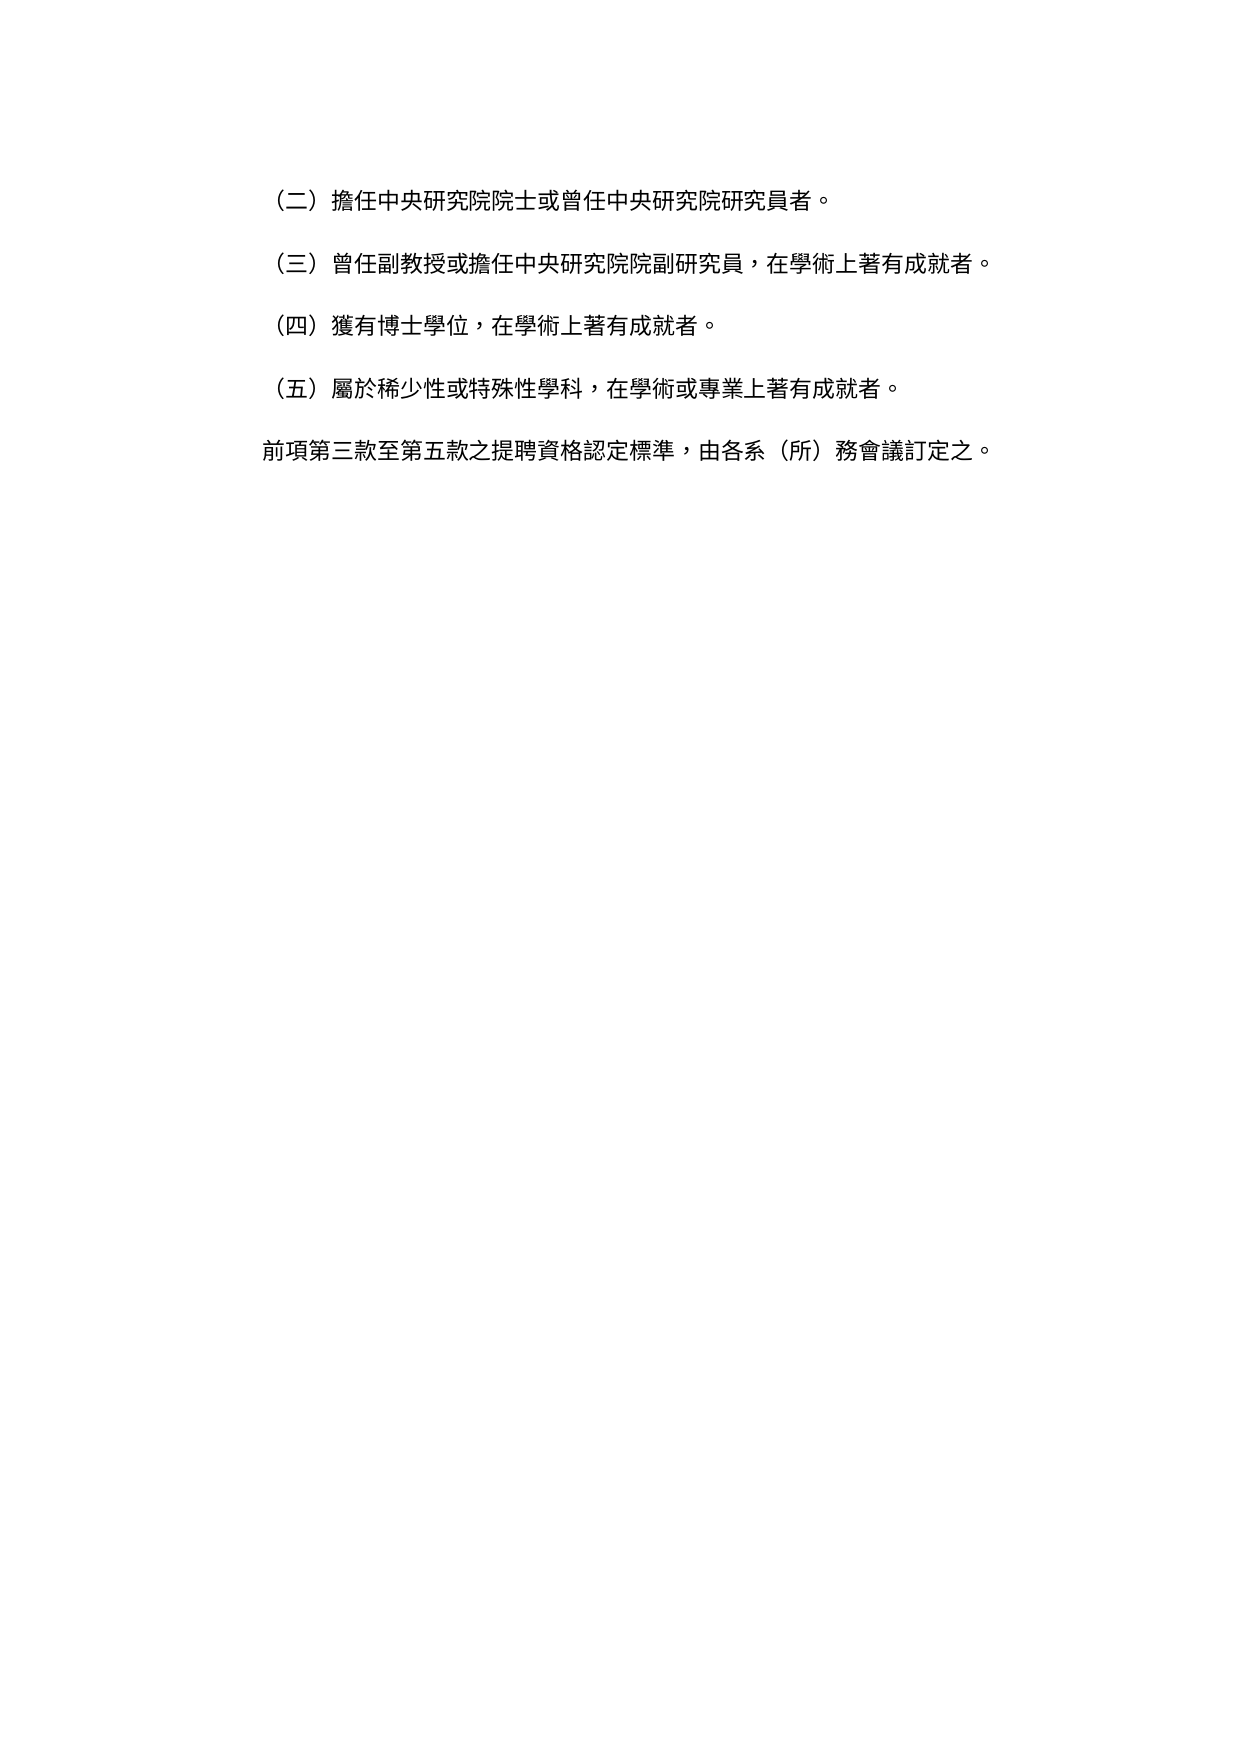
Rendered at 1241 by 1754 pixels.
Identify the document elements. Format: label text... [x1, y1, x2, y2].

text 前項第三款至第五款之提聘資格認定標準，由各系（所）務會議訂定之。 [262, 408, 1069, 471]
text （四）獲有博士學位，在學術上著有成就者。 [262, 283, 1069, 346]
text （三）曾任副教授或擔任中央研究院院副研究員，在學術上著有成就者。 [262, 221, 1069, 283]
text （二）擔任中央研究院院士或曾任中央研究院研究員者。 [262, 158, 1069, 221]
text （五）屬於稀少性或特殊性學科，在學術或專業上著有成就者。 [262, 346, 1069, 408]
